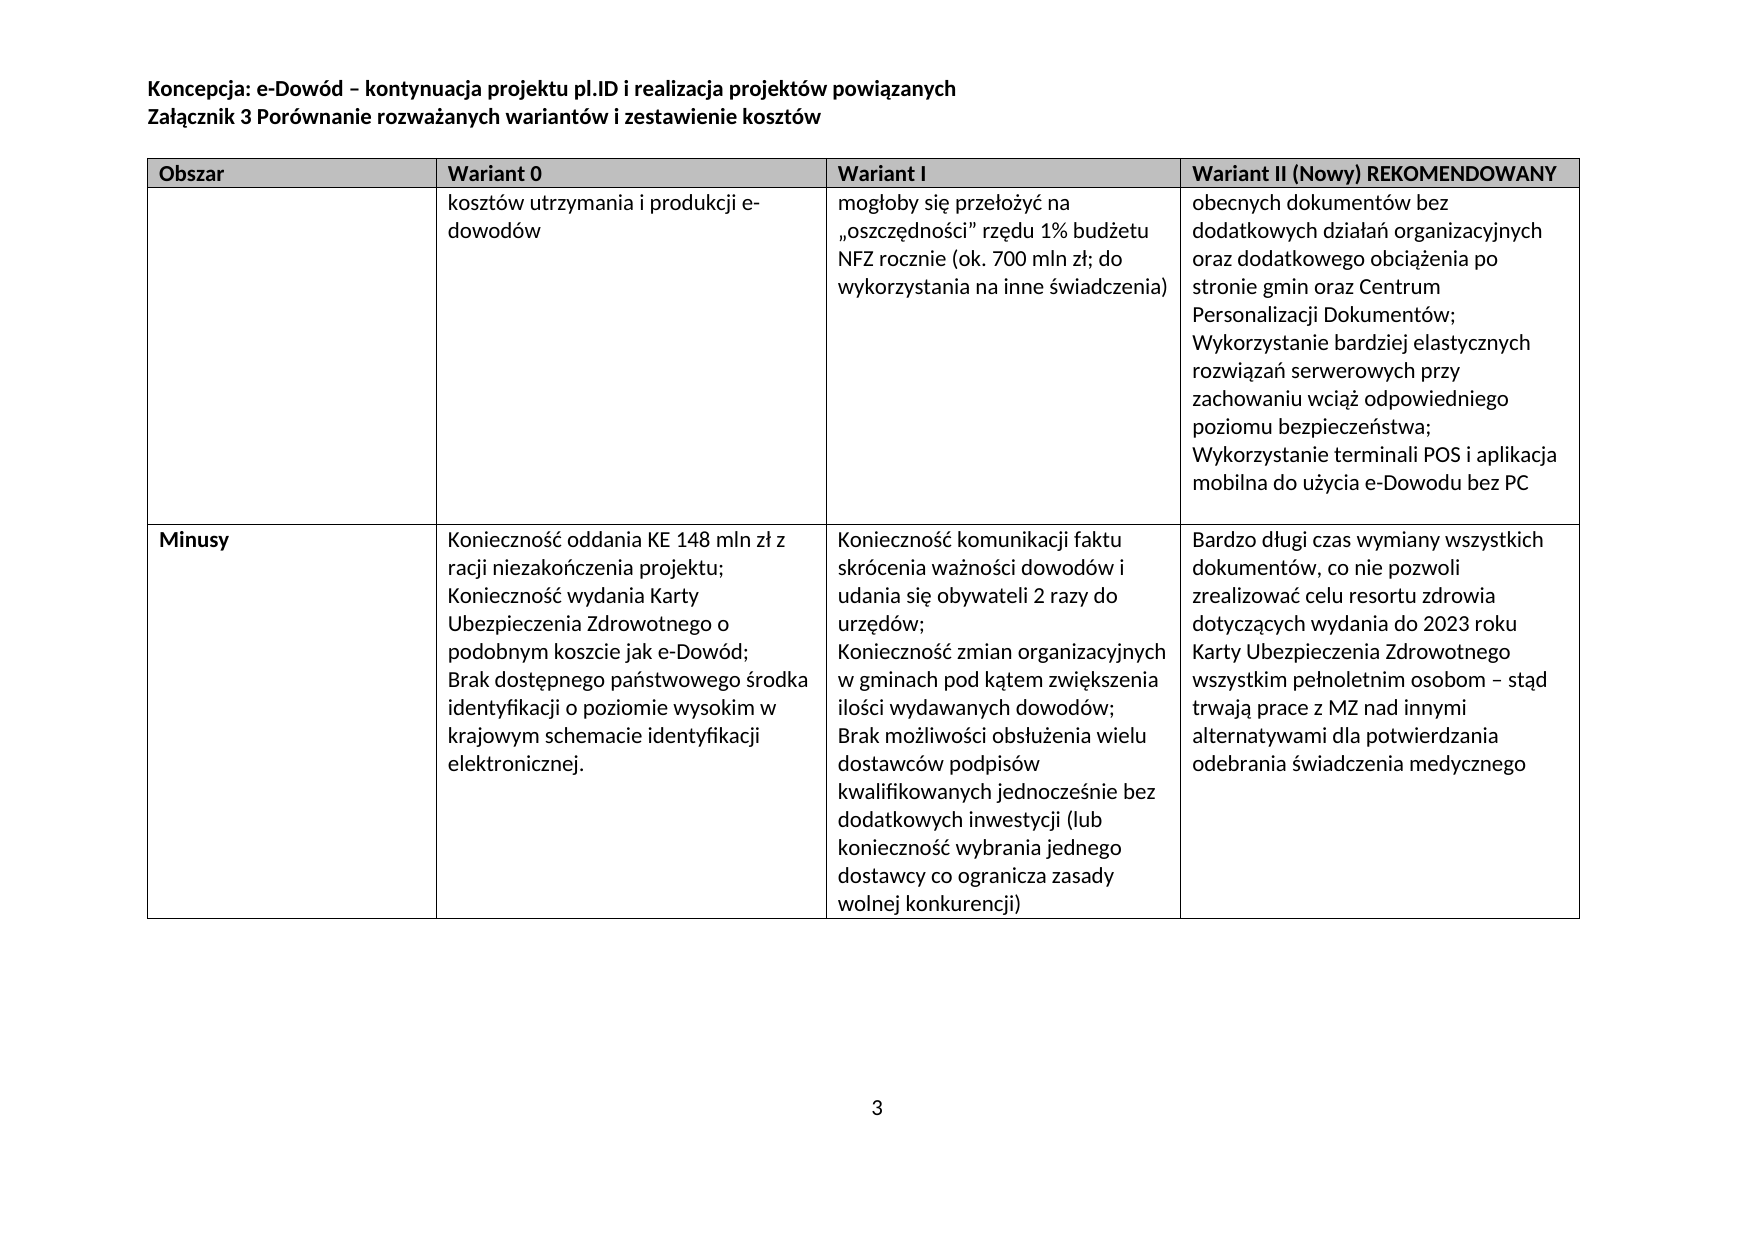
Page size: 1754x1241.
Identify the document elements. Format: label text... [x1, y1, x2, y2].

table_header Wariant II (Nowy) REKOMENDOWANY [1181, 159, 1579, 187]
table_cell Minusy [148, 525, 436, 917]
table_header Wariant I [827, 159, 1180, 187]
table_cell obecnych dokumentów bez dodatkowych działań organizacyjnych oraz dodatkowego obciążenia po stronie gmin oraz Centrum Personalizacji Dokumentów; Wykorzystanie bardziej elastycznych rozwiązań serwerowych przy zachowaniu wciąż odpowiedniego poziomu bezpieczeństwa; Wykorzystanie terminali POS i aplikacja mobilna do użycia e-Dowodu bez PC [1181, 188, 1579, 524]
table_header Wariant 0 [437, 159, 826, 187]
table_cell [148, 188, 436, 524]
table_cell Konieczność oddania KE 148 mln zł z racji niezakończenia projektu; Konieczność wydania Karty Ubezpieczenia Zdrowotnego o podobnym koszcie jak e-Dowód; Brak dostępnego państwowego środka identyfikacji o poziomie wysokim w krajowym schemacie identyfikacji elektronicznej. [437, 525, 826, 917]
table_header Obszar [148, 159, 436, 187]
table_cell mogłoby się przełożyć na „oszczędności” rzędu 1% budżetu NFZ rocznie (ok. 700 mln zł; do wykorzystania na inne świadczenia) [827, 188, 1180, 524]
table_cell Konieczność komunikacji faktu skrócenia ważności dowodów i udania się obywateli 2 razy do urzędów; Konieczność zmian organizacyjnych w gminach pod kątem zwiększenia ilości wydawanych dowodów; Brak możliwości obsłużenia wielu dostawców podpisów kwalifikowanych jednocześnie bez dodatkowych inwestycji (lub konieczność wybrania jednego dostawcy co ogranicza zasady wolnej konkurencji) [827, 525, 1180, 917]
table_cell Bardzo długi czas wymiany wszystkich dokumentów, co nie pozwoli zrealizować celu resortu zdrowia dotyczących wydania do 2023 roku Karty Ubezpieczenia Zdrowotnego wszystkim pełnoletnim osobom – stąd trwają prace z MZ nad innymi alternatywami dla potwierdzania odebrania świadczenia medycznego [1181, 525, 1579, 917]
table_cell kosztów utrzymania i produkcji e-dowodów [437, 188, 826, 524]
